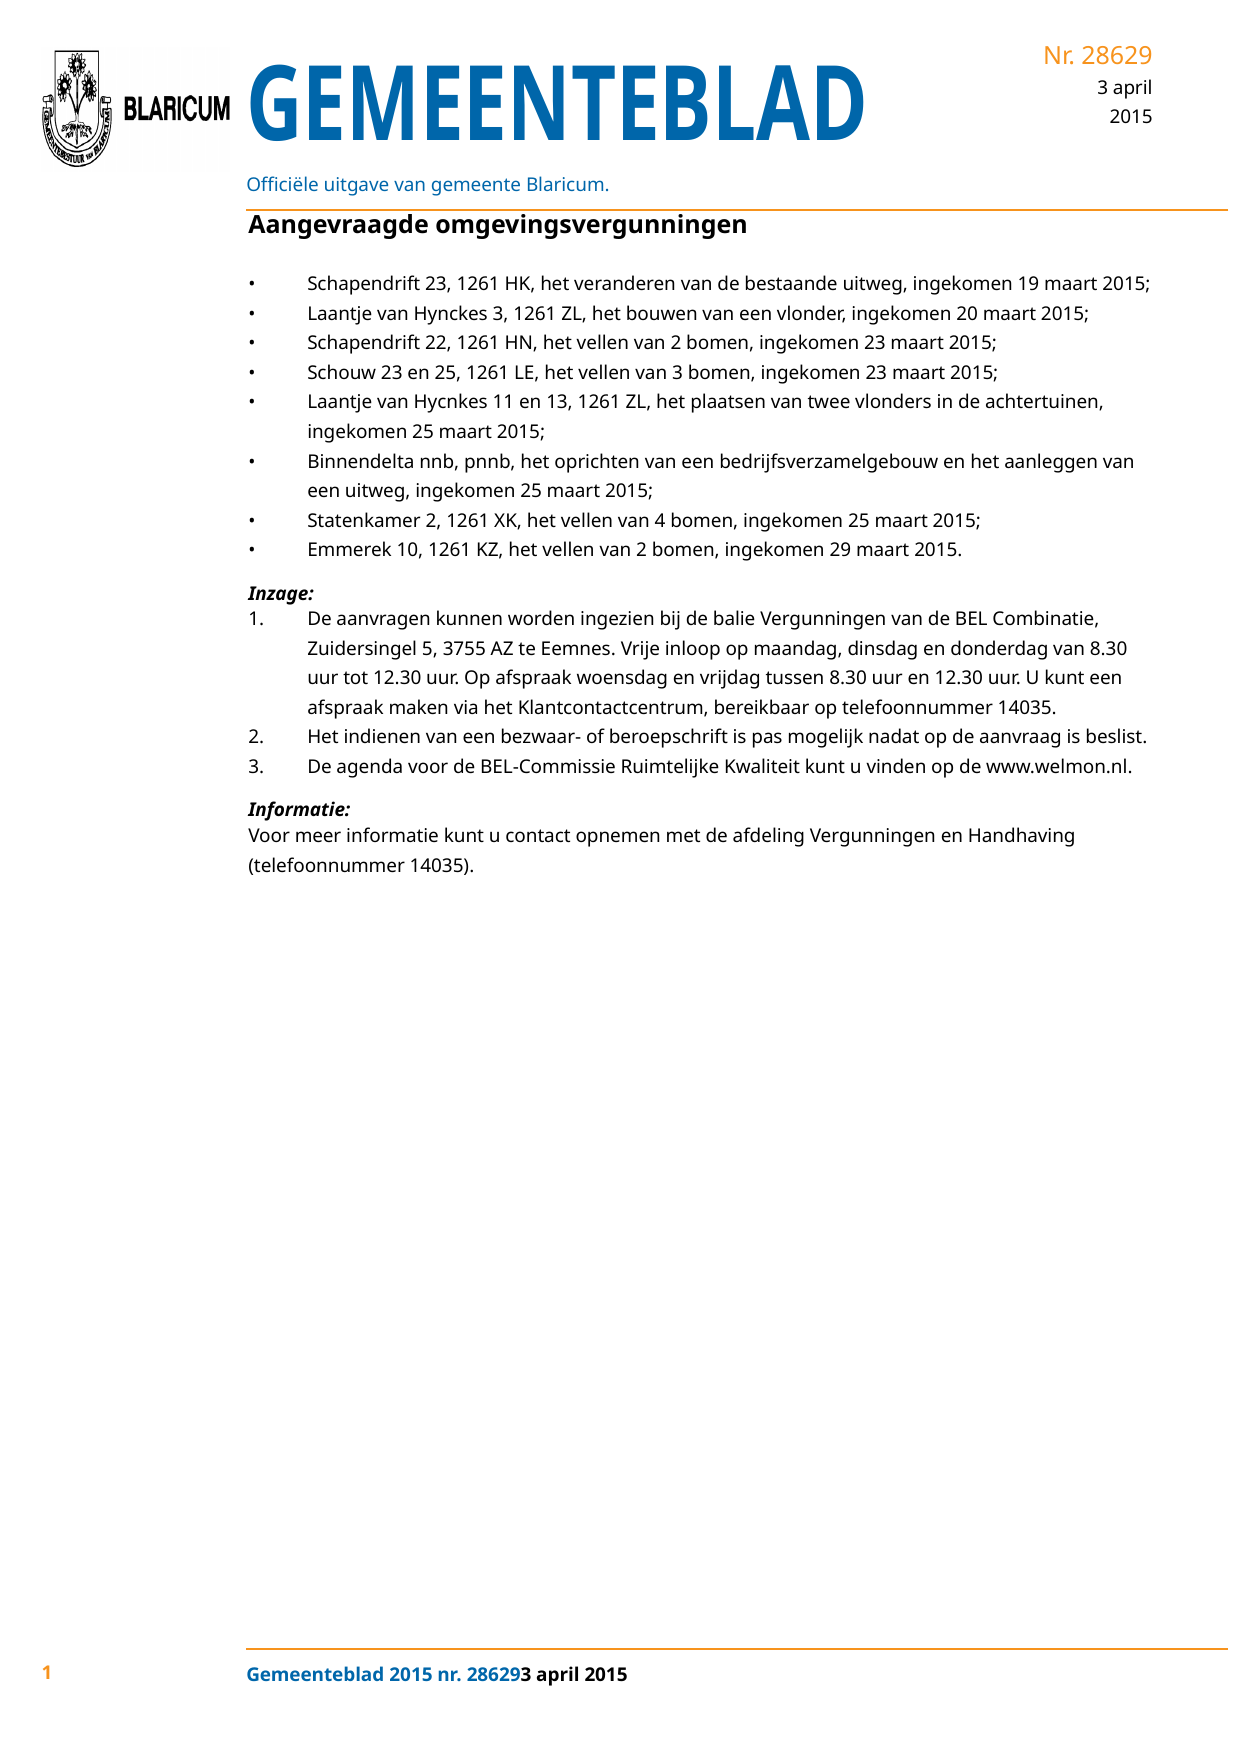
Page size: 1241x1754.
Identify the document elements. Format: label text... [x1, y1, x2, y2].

list Emmerek 10, 1261 KZ, het vellen van 2 bomen, ingekomen 29 maart 2015. [248, 537, 1152, 562]
text Voor meer informatie kunt u contact opnemen met de afdeling Vergunningen en Handhaving (telefoonnummer 14035). [248, 822, 1152, 877]
text Inzage: [248, 580, 1152, 605]
picture [41, 47, 231, 172]
list De aanvragen kunnen worden ingezien bij de balie Vergunningen van de BEL Combinatie, Zuidersingel 5, 3755 AZ te Eemnes. Vrije inloop op maandag, dinsdag en donderdag van 8.30 uur tot 12.30 uur. Op afspraak woensdag en vrijdag tussen 8.30 uur en 12.30 uur. U kunt een afspraak maken via het Klantcontactcentrum, bereikbaar op telefoonnummer 14035. [248, 605, 1152, 720]
list Schapendrift 22, 1261 HN, het vellen van 2 bomen, ingekomen 23 maart 2015; [248, 329, 1152, 355]
list Binnendelta nnb, pnnb, het oprichten van een bedrijfsverzamelgebouw en het aanleggen van een uitweg, ingekomen 25 maart 2015; [248, 448, 1152, 503]
list Laantje van Hynckes 3, 1261 ZL, het bouwen van een vlonder, ingekomen 20 maart 2015; [248, 300, 1152, 326]
list Statenkamer 2, 1261 XK, het vellen van 4 bomen, ingekomen 25 maart 2015; [248, 507, 1152, 533]
text Informatie: [248, 796, 1152, 822]
list Het indienen van een bezwaar- of beroepschrift is pas mogelijk nadat op de aanvraag is beslist. [248, 724, 1152, 749]
list Laantje van Hycnkes 11 en 13, 1261 ZL, het plaatsen van twee vlonders in de achtertuinen, ingekomen 25 maart 2015; [248, 389, 1152, 444]
list Schapendrift 23, 1261 HK, het veranderen van de bestaande uitweg, ingekomen 19 maart 2015; [248, 270, 1152, 296]
list De agenda voor de BEL-Commissie Ruimtelijke Kwaliteit kunt u vinden op de www.welmon.nl. [248, 753, 1152, 779]
text Aangevraagde omgevingsvergunningen [248, 211, 1152, 241]
list Schouw 23 en 25, 1261 LE, het vellen van 3 bomen, ingekomen 23 maart 2015; [248, 359, 1152, 385]
